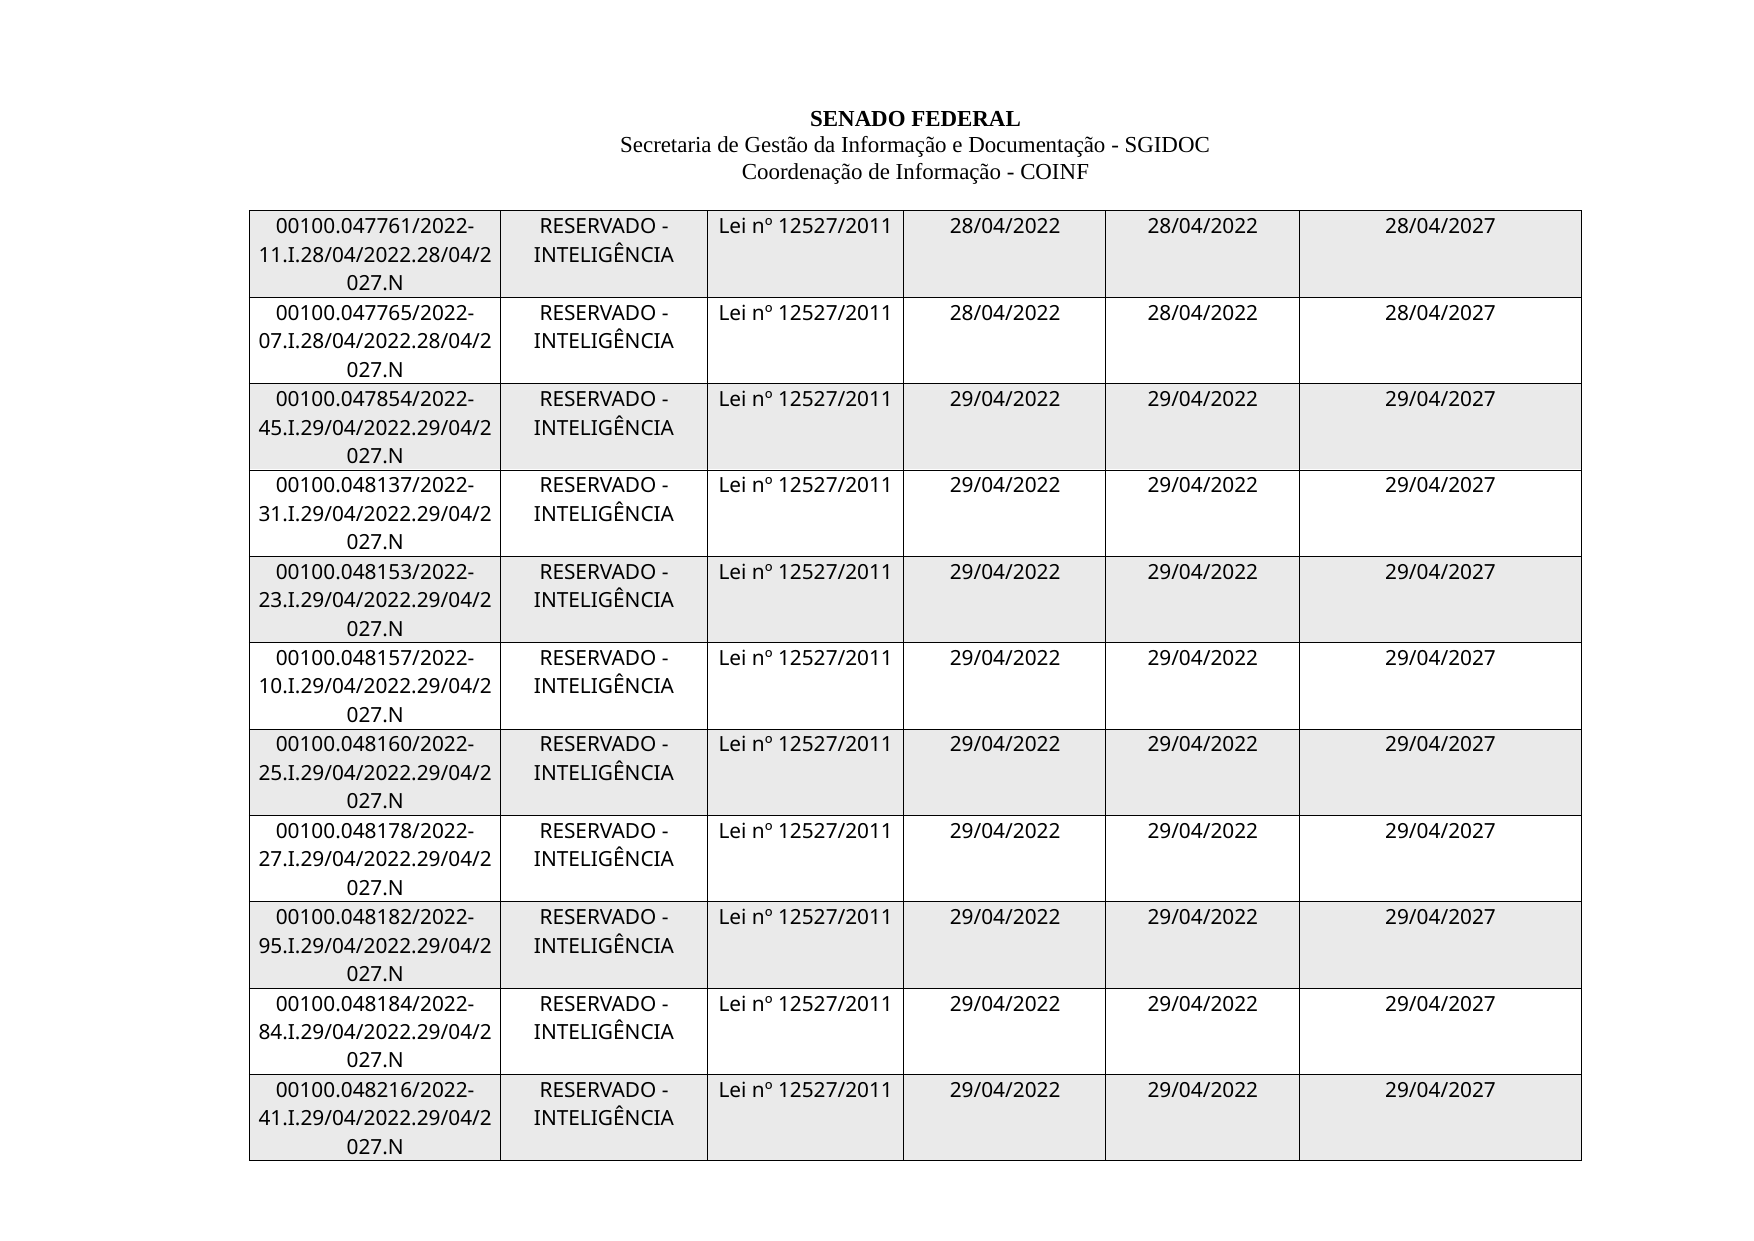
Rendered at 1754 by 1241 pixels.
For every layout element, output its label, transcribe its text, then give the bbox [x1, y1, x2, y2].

table_cell RESERVADO - INTELIGÊNCIA [501, 298, 707, 383]
table_cell RESERVADO - INTELIGÊNCIA [501, 902, 707, 988]
table_cell 29/04/2022 [1106, 730, 1299, 815]
table_cell 29/04/2027 [1300, 643, 1581, 728]
table_cell 00100.047854/2022-45.I.29/04/2022.29/04/2027.N [250, 384, 500, 469]
table_cell 29/04/2027 [1300, 989, 1581, 1074]
table_cell 29/04/2022 [1106, 816, 1299, 901]
table_cell 00100.048153/2022-23.I.29/04/2022.29/04/2027.N [250, 557, 500, 642]
table_cell 29/04/2022 [904, 557, 1105, 642]
table_cell 00100.047765/2022-07.I.28/04/2022.28/04/2027.N [250, 298, 500, 383]
table_cell 00100.048178/2022-27.I.29/04/2022.29/04/2027.N [250, 816, 500, 901]
table_cell RESERVADO - INTELIGÊNCIA [501, 989, 707, 1074]
table_cell RESERVADO - INTELIGÊNCIA [501, 211, 707, 297]
table_cell 29/04/2027 [1300, 471, 1581, 556]
table_cell 00100.048184/2022-84.I.29/04/2022.29/04/2027.N [250, 989, 500, 1074]
table_cell 29/04/2022 [904, 989, 1105, 1074]
table_cell 28/04/2027 [1300, 298, 1581, 383]
table_cell 28/04/2022 [1106, 211, 1299, 297]
table_cell Lei nº 12527/2011 [708, 643, 903, 728]
table_cell 29/04/2022 [904, 816, 1105, 901]
table_cell 29/04/2022 [1106, 471, 1299, 556]
table_cell RESERVADO - INTELIGÊNCIA [501, 730, 707, 815]
table_cell RESERVADO - INTELIGÊNCIA [501, 643, 707, 728]
table_cell 00100.048216/2022-41.I.29/04/2022.29/04/2027.N [250, 1075, 500, 1160]
table_cell 29/04/2027 [1300, 1075, 1581, 1160]
table_cell 29/04/2027 [1300, 557, 1581, 642]
table_cell Lei nº 12527/2011 [708, 902, 903, 988]
table_cell 28/04/2027 [1300, 211, 1581, 297]
table_cell 29/04/2027 [1300, 816, 1581, 901]
table_cell 29/04/2022 [1106, 557, 1299, 642]
table_cell RESERVADO - INTELIGÊNCIA [501, 471, 707, 556]
table_cell 29/04/2022 [904, 643, 1105, 728]
table_cell 29/04/2027 [1300, 730, 1581, 815]
table_cell 29/04/2022 [1106, 643, 1299, 728]
table_cell 29/04/2022 [904, 1075, 1105, 1160]
table_cell 29/04/2022 [904, 471, 1105, 556]
table_cell 29/04/2022 [1106, 1075, 1299, 1160]
table_cell Lei nº 12527/2011 [708, 1075, 903, 1160]
table_cell Lei nº 12527/2011 [708, 557, 903, 642]
table_cell 28/04/2022 [904, 211, 1105, 297]
table_cell 29/04/2027 [1300, 384, 1581, 469]
table_cell RESERVADO - INTELIGÊNCIA [501, 557, 707, 642]
table_cell RESERVADO - INTELIGÊNCIA [501, 384, 707, 469]
table_cell 29/04/2022 [904, 384, 1105, 469]
table_cell Lei nº 12527/2011 [708, 384, 903, 469]
table_cell 29/04/2022 [1106, 989, 1299, 1074]
table_cell Lei nº 12527/2011 [708, 471, 903, 556]
table_cell 29/04/2022 [1106, 384, 1299, 469]
table_cell 28/04/2022 [904, 298, 1105, 383]
table_cell 00100.048182/2022-95.I.29/04/2022.29/04/2027.N [250, 902, 500, 988]
table_cell 29/04/2022 [904, 902, 1105, 988]
table_cell RESERVADO - INTELIGÊNCIA [501, 816, 707, 901]
table_cell 29/04/2027 [1300, 902, 1581, 988]
table_cell 29/04/2022 [1106, 902, 1299, 988]
table_cell 00100.048160/2022-25.I.29/04/2022.29/04/2027.N [250, 730, 500, 815]
table_cell Lei nº 12527/2011 [708, 730, 903, 815]
table_cell Lei nº 12527/2011 [708, 298, 903, 383]
table_cell 28/04/2022 [1106, 298, 1299, 383]
table_cell Lei nº 12527/2011 [708, 989, 903, 1074]
table_cell 00100.048157/2022-10.I.29/04/2022.29/04/2027.N [250, 643, 500, 728]
table_cell 00100.048137/2022-31.I.29/04/2022.29/04/2027.N [250, 471, 500, 556]
table_cell 29/04/2022 [904, 730, 1105, 815]
table_cell Lei nº 12527/2011 [708, 816, 903, 901]
table_cell Lei nº 12527/2011 [708, 211, 903, 297]
table_cell RESERVADO - INTELIGÊNCIA [501, 1075, 707, 1160]
table_cell 00100.047761/2022-11.I.28/04/2022.28/04/2027.N [250, 211, 500, 297]
